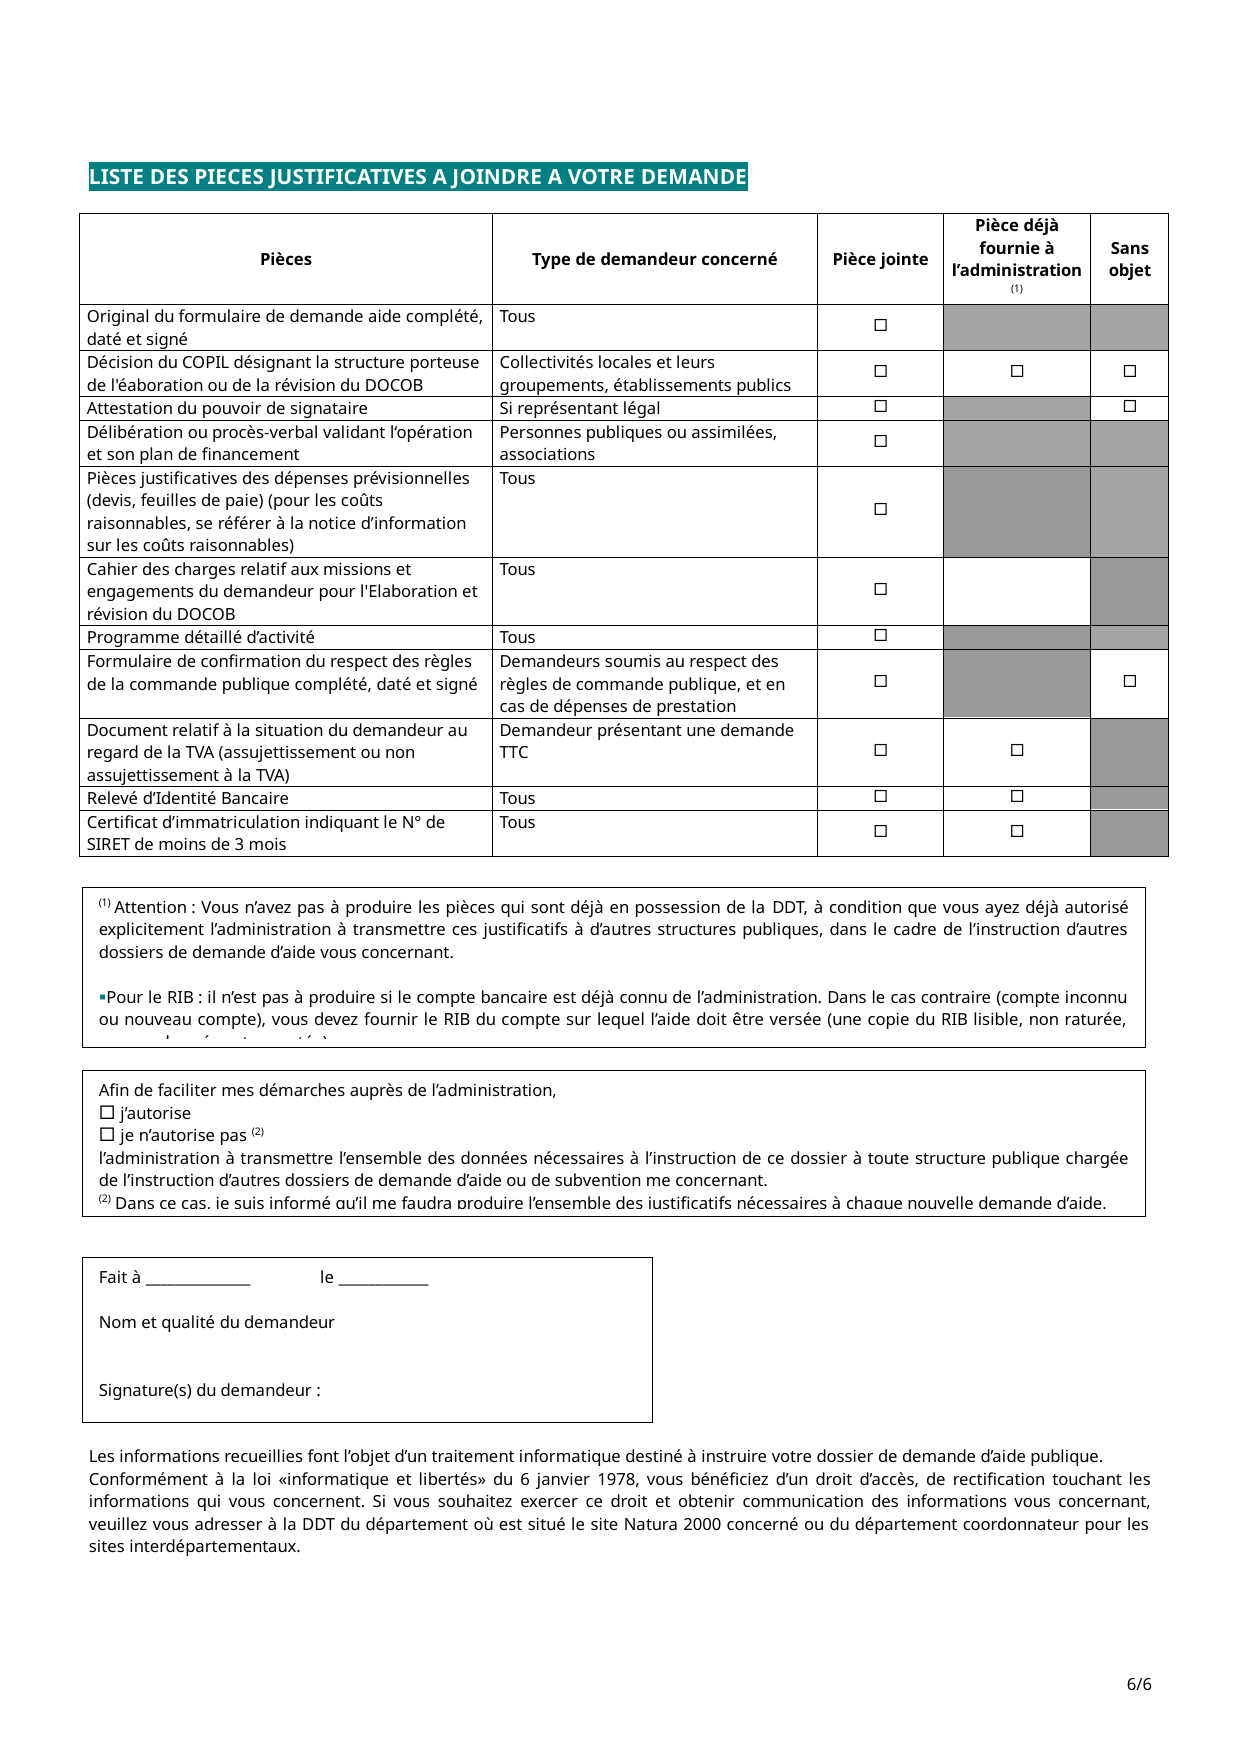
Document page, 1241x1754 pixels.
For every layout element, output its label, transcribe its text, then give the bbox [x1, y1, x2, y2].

table_cell Pièces justificatives des dépenses prévisionnelles (devis, feuilles de paie) (pour les coûts raisonnables, se référer à la notice d’information sur les coûts raisonnables) [80, 467, 492, 557]
table_cell  [818, 558, 943, 625]
list Pour le RIB : il n’est pas à produire si le compte bancaire est déjà connu de l’administration. Dans le cas contraire (compte inconnu ou nouveau compte), vous devez fournir le RIB du compte sur lequel l’aide doit être versée (une copie du RIB lisible, non raturée, non surchargée est acceptée). [98, 986, 1129, 1039]
table_header Sans objet [1091, 214, 1168, 304]
table_cell [1091, 811, 1168, 856]
table_cell [944, 305, 1090, 350]
table_cell  [818, 626, 943, 649]
table_cell [1091, 787, 1168, 809]
text (2) Dans ce cas, je suis informé qu’il me faudra produire l’ensemble des justificatifs nécessaires à chaque nouvelle demande d’aide. [99, 1192, 1129, 1208]
table_cell [1091, 467, 1168, 557]
table_cell  [818, 305, 943, 350]
table_cell Tous [493, 467, 817, 557]
table_cell  [944, 351, 1090, 396]
table_cell [1091, 626, 1168, 649]
table_cell  [818, 650, 943, 717]
table_cell  [818, 787, 943, 809]
table_cell Programme détaillé d’activité [80, 626, 492, 649]
table_header Pièce déjà fournie à l’administration (1) [944, 214, 1090, 304]
table_cell Demandeurs soumis au respect des règles de commande publique, et en cas de dépenses de prestation [493, 650, 817, 717]
table_header Type de demandeur concerné [493, 214, 817, 304]
text l’administration à transmettre l’ensemble des données nécessaires à l’instruction de ce dossier à toute structure publique chargée de l’instruction d’autres dossiers de demande d’aide ou de subvention me concernant. [99, 1147, 1129, 1192]
text Les informations recueillies font l’objet d’un traitement informatique destiné à instruire votre dossier de demande d’aide publique. [89, 1445, 1152, 1468]
table_cell [1091, 305, 1168, 350]
table_cell Personnes publiques ou assimilées, associations [493, 421, 817, 466]
table_cell  [818, 421, 943, 466]
table_cell  [818, 467, 943, 557]
table_header Pièce jointe [818, 214, 943, 304]
table_cell Attestation du pouvoir de signataire [80, 397, 492, 420]
table_cell Cahier des charges relatif aux missions et engagements du demandeur pour l'Elaboration et révision du DOCOB [80, 558, 492, 625]
table_cell Si représentant légal [493, 397, 817, 420]
table_cell Délibération ou procès-verbal validant l‘opération et son plan de financement [80, 421, 492, 466]
table_cell [944, 626, 1090, 649]
table_cell Tous [493, 558, 817, 625]
text  j’autorise [99, 1102, 1129, 1124]
table_cell  [944, 787, 1090, 809]
table_cell [1091, 421, 1168, 466]
table_cell  [1091, 650, 1168, 717]
table_cell  [1091, 397, 1168, 420]
table_cell Document relatif à la situation du demandeur au regard de la TVA (assujettissement ou non assujettissement à la TVA) [80, 719, 492, 786]
table_cell Formulaire de confirmation du respect des règles de la commande publique complété, daté et signé [80, 650, 492, 717]
table_cell [1091, 558, 1168, 625]
table_cell [1091, 719, 1168, 786]
text Conformément à la loi «informatique et libertés» du 6 janvier 1978, vous bénéficiez d’un droit d’accès, de rectification touchant les informations qui vous concernent. Si vous souhaitez exercer ce droit et obtenir communication des informations vous concernant, veuillez vous adresser à la DDT du département où est situé le site Natura 2000 concerné ou du département coordonnateur pour les sites interdépartementaux. [89, 1468, 1152, 1558]
table_cell Certificat d’immatriculation indiquant le N° de SIRET de moins de 3 mois [80, 811, 492, 856]
table_cell  [818, 719, 943, 786]
table_cell [944, 421, 1090, 466]
table_cell  [944, 811, 1090, 856]
table_cell  [1091, 351, 1168, 396]
table_cell [944, 397, 1090, 420]
table_cell Original du formulaire de demande aide complété, daté et signé [80, 305, 492, 350]
table_cell Relevé d’Identité Bancaire [80, 787, 492, 809]
table_header Pièces [80, 214, 492, 304]
text (1) Attention : Vous n’avez pas à produire les pièces qui sont déjà en possession de la DDT, à condition que vous ayez déjà autorisé explicitement l’administration à transmettre ces justificatifs à d’autres structures publiques, dans le cadre de l’instruction d’autres dossiers de demande d’aide vous concernant. [98, 896, 1129, 963]
table_cell [944, 650, 1090, 717]
table_cell  [944, 719, 1090, 786]
text  je n’autorise pas (2) [99, 1124, 1129, 1147]
table_cell  [818, 351, 943, 396]
text Afin de faciliter mes démarches auprès de l’administration, [99, 1079, 1129, 1102]
table_cell [944, 467, 1090, 557]
table_cell Tous [493, 305, 817, 350]
table_cell Décision du COPIL désignant la structure porteuse de l'éaboration ou de la révision du DOCOB [80, 351, 492, 396]
table_cell Tous [493, 811, 817, 856]
text Signature(s) du demandeur : [99, 1378, 637, 1401]
text Nom et qualité du demandeur [99, 1311, 637, 1333]
table_cell Collectivités locales et leurs groupements, établissements publics [493, 351, 817, 396]
table_cell  [818, 811, 943, 856]
table_cell [944, 558, 1090, 625]
table_cell Demandeur présentant une demande TTC [493, 719, 817, 786]
table_cell  [818, 397, 943, 420]
text LISTE DES PIECES JUSTIFICATIVES A JOINDRE A VOTRE DEMANDE [89, 162, 1152, 191]
text Fait à ______________ le ____________ [99, 1266, 637, 1288]
table_cell Tous [493, 787, 817, 809]
table_cell Tous [493, 626, 817, 649]
